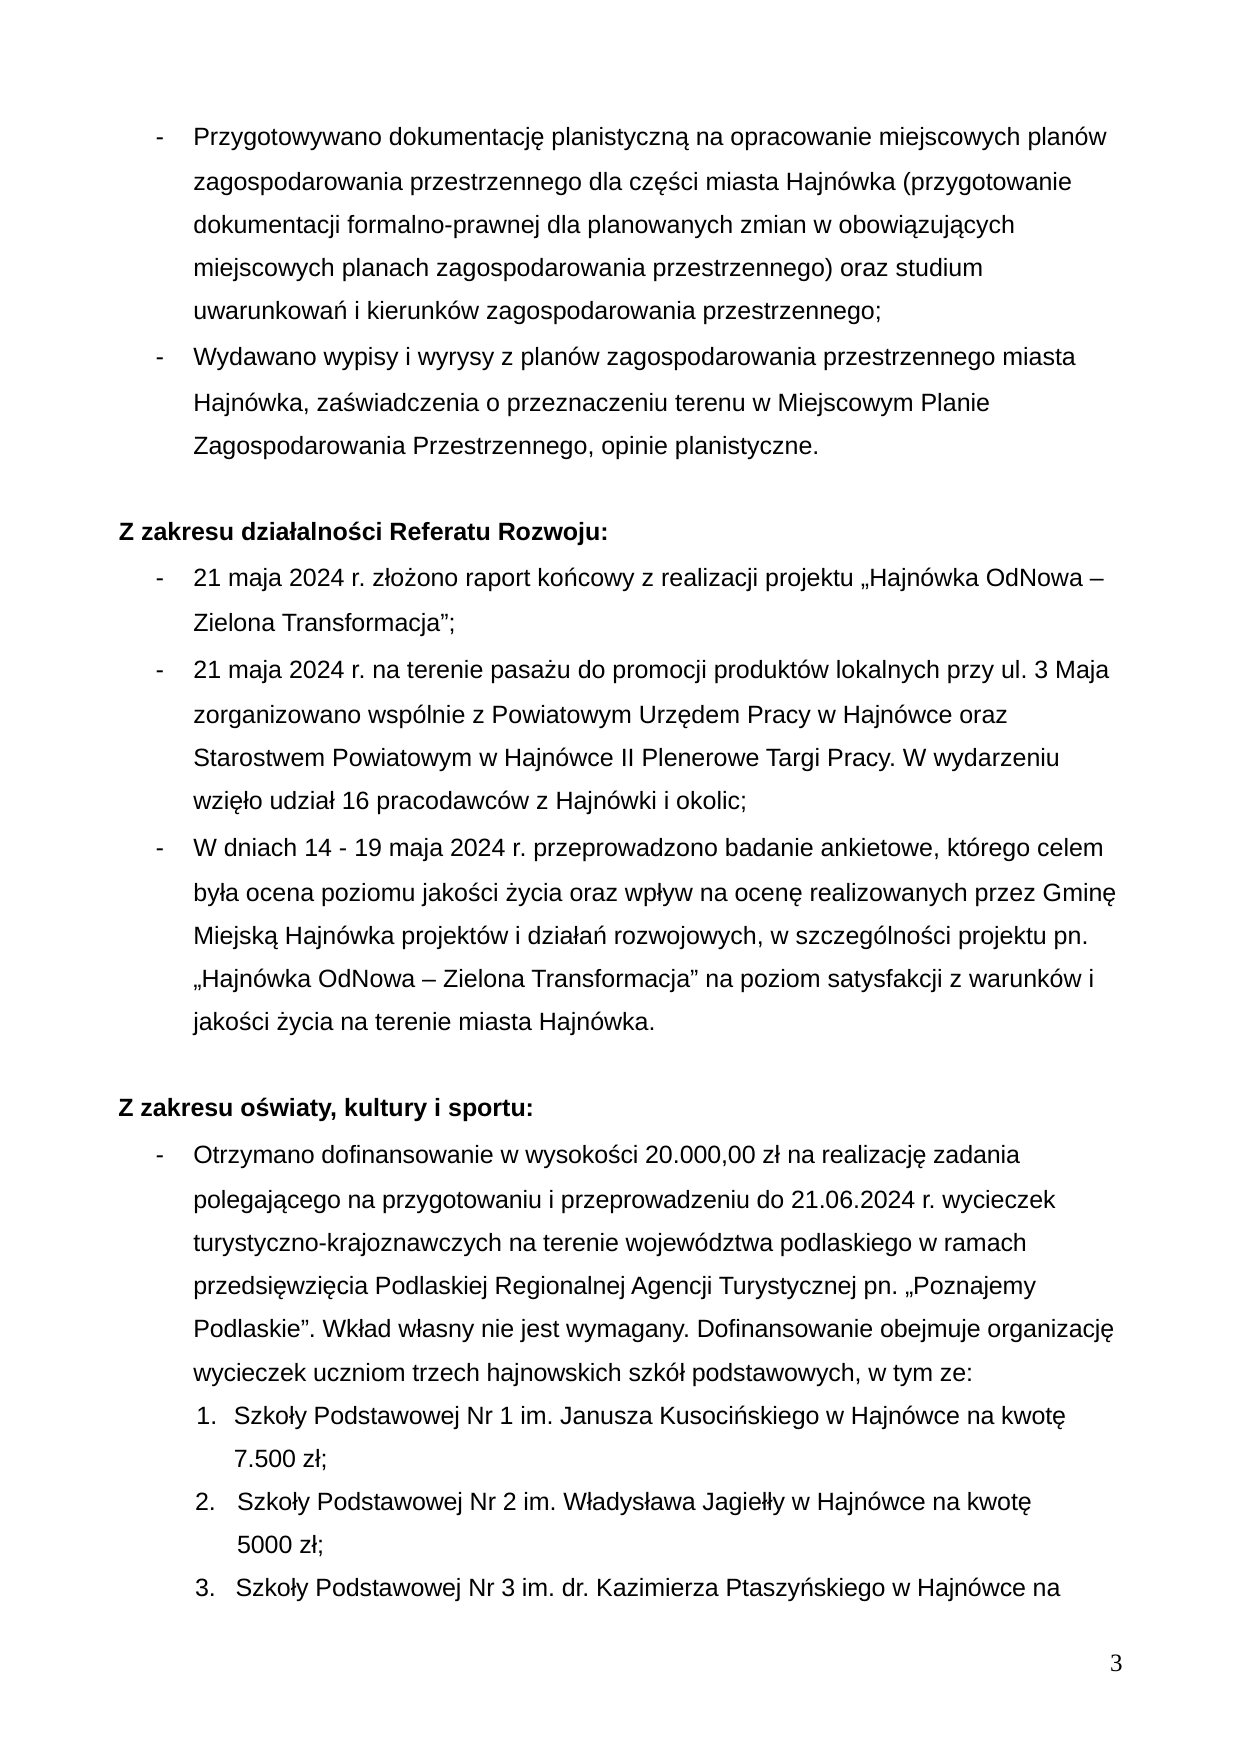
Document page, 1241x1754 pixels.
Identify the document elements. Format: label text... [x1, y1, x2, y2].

list Szkoły Podstawowej Nr 2 im. Władysława Jagiełły w Hajnówce na kwotę 5000 zł; [195, 1487, 1122, 1559]
list W dniach 14 - 19 maja 2024 r. przeprowadzono badanie ankietowe, którego celem była ocena poziomu jakości życia oraz wpływ na ocenę realizowanych przez Gminę Miejską Hajnówka projektów i działań rozwojowych, w szczególności projektu pn. „Hajnówka OdNowa – Zielona Transformacja” na poziom satysfakcji z warunków i jakości życia na terenie miasta Hajnówka. [156, 829, 1122, 1036]
list Szkoły Podstawowej Nr 1 im. Janusza Kusocińskiego w Hajnówce na kwotę 7.500 zł; [196, 1401, 1122, 1472]
list Przygotowywano dokumentację planistyczną na opracowanie miejscowych planów zagospodarowania przestrzennego dla części miasta Hajnówka (przygotowanie dokumentacji formalno-prawnej dla planowanych zmian w obowiązujących miejscowych planach zagospodarowania przestrzennego) oraz studium uwarunkowań i kierunków zagospodarowania przestrzennego; [156, 118, 1122, 325]
list Wydawano wypisy i wyrysy z planów zagospodarowania przestrzennego miasta Hajnówka, zaświadczenia o przeznaczeniu terenu w Miejscowym Planie Zagospodarowania Przestrzennego, opinie planistyczne. [156, 339, 1122, 459]
text Z zakresu oświaty, kultury i sportu: [118, 1093, 1122, 1122]
list Szkoły Podstawowej Nr 3 im. dr. Kazimierza Ptaszyńskiego w Hajnówce na [195, 1573, 1122, 1602]
list Otrzymano dofinansowanie w wysokości 20.000,00 zł na realizację zadania polegającego na przygotowaniu i przeprowadzeniu do 21.06.2024 r. wycieczek turystyczno-krajoznawczych na terenie województwa podlaskiego w ramach przedsięwzięcia Podlaskiej Regionalnej Agencji Turystycznej pn. „Poznajemy Podlaskie”. Wkład własny nie jest wymagany. Dofinansowanie obejmuje organizację wycieczek uczniom trzech hajnowskich szkół podstawowych, w tym ze: [156, 1137, 1122, 1386]
list 21 maja 2024 r. złożono raport końcowy z realizacji projektu „Hajnówka OdNowa – Zielona Transformacja”; [156, 560, 1122, 637]
subtitle Z zakresu działalności Referatu Rozwoju: [81, 517, 1122, 546]
list 21 maja 2024 r. na terenie pasażu do promocji produktów lokalnych przy ul. 3 Maja zorganizowano wspólnie z Powiatowym Urzędem Pracy w Hajnówce oraz Starostwem Powiatowym w Hajnówce II Plenerowe Targi Pracy. W wydarzeniu wzięło udział 16 pracodawców z Hajnówki i okolic; [156, 652, 1122, 815]
